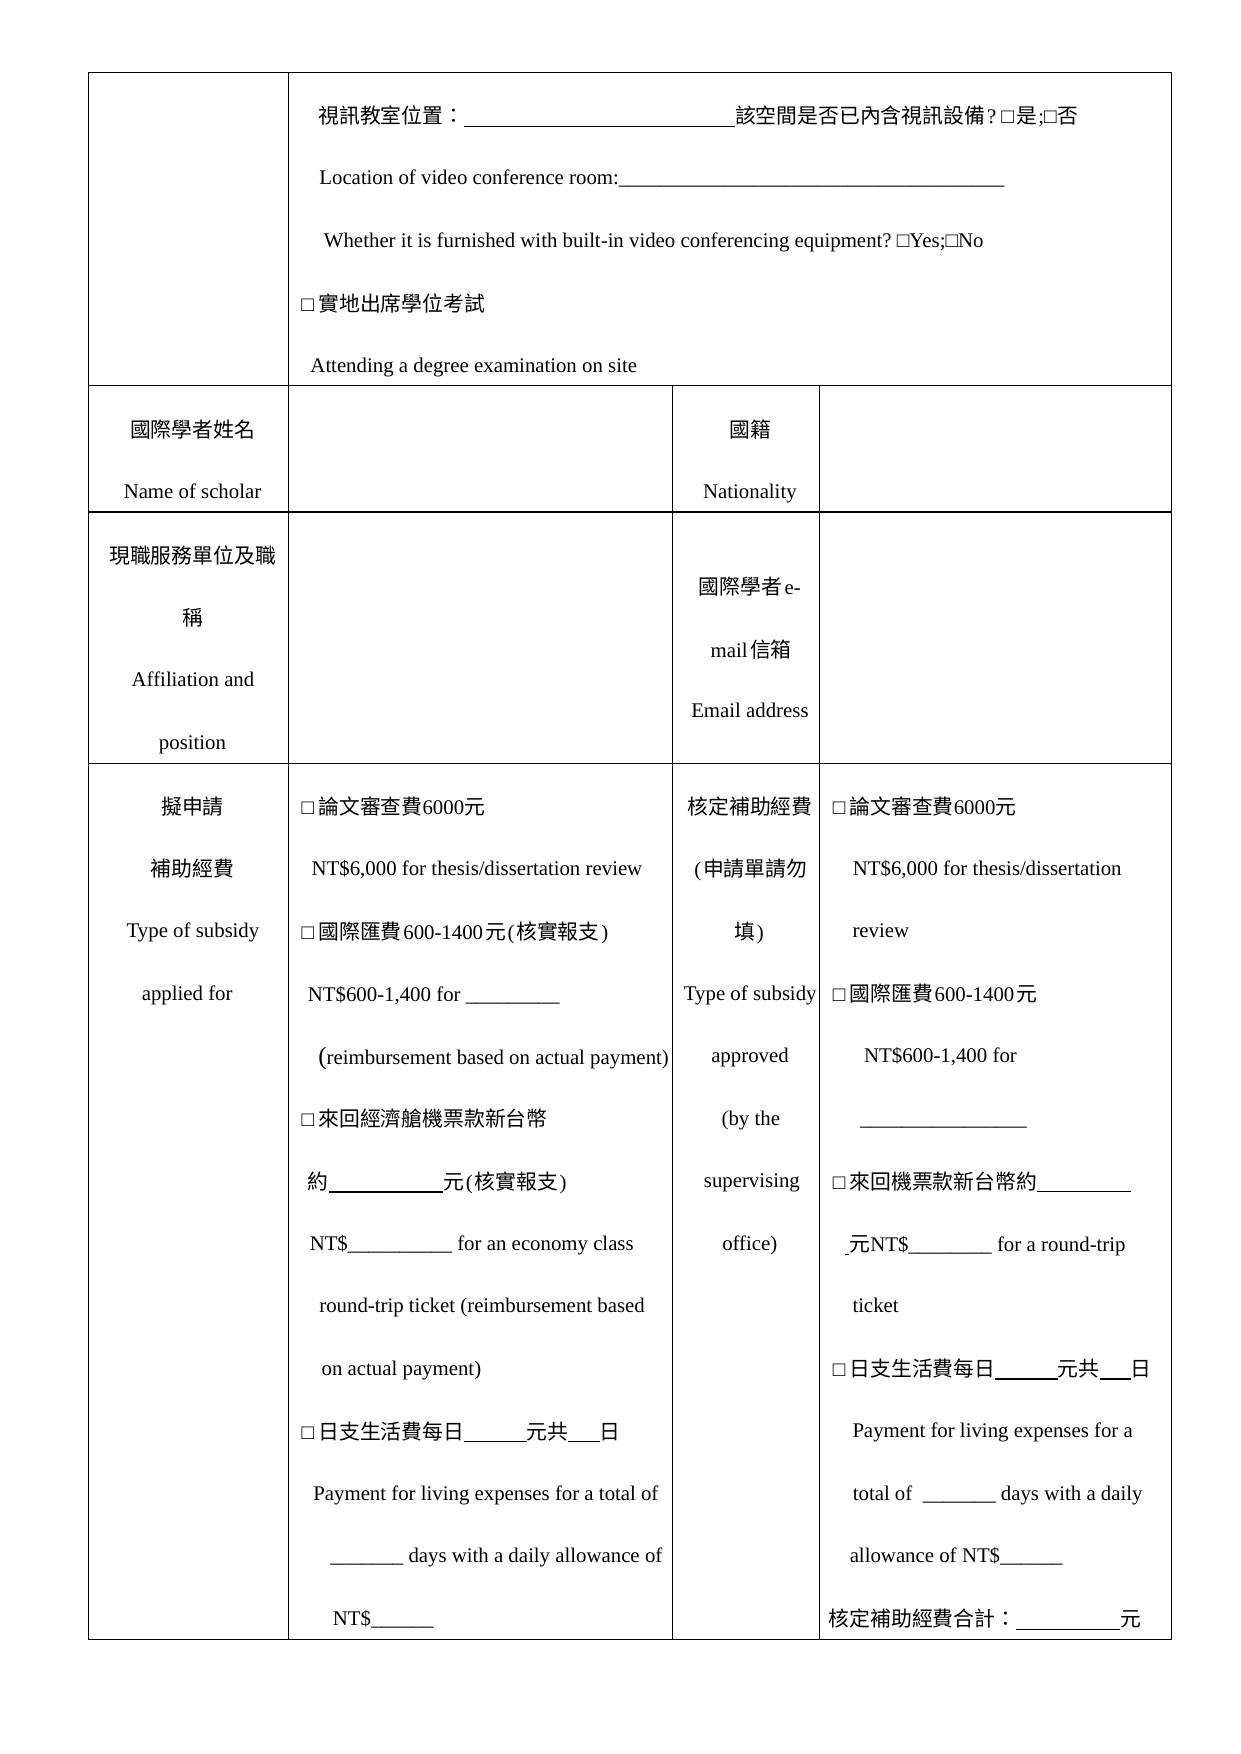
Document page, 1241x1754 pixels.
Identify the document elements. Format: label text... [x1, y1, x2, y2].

table_cell [820, 386, 1171, 511]
table_cell [820, 513, 1171, 762]
table_cell 國籍 Nationality [673, 386, 819, 511]
table_cell 國際學者e-mail信箱 Email address [673, 513, 819, 762]
table_cell 核定補助經費 (申請單請勿填) Type of subsidy approved (by the supervising office) [673, 764, 819, 1638]
table_cell 視訊教室位置： 該空間是否已內含視訊設備? □是;□否 Location of video conference room:_____________________________________ Whether it is furnished with built-in video conferencing equipment? □Yes;□No □實地出席學位考試 Attending a degree examination on site [289, 73, 1171, 385]
table_cell 擬申請 補助經費 Type of subsidy applied for [89, 764, 288, 1638]
table_cell [89, 73, 288, 385]
table_cell □論文審查費6000元 NT$6,000 for thesis/dissertation review □國際匯費600-1400元 NT$600-1,400 for ________________ □來回機票款新台幣約 元NT$________ for a round-trip ticket □日支生活費每日 元共 日 Payment for living expenses for a total of _______ days with a daily allowance of NT$______ 核定補助經費合計： 元 [820, 764, 1171, 1638]
table_cell □論文審查費6000元 NT$6,000 for thesis/dissertation review □國際匯費600-1400元(核實報支) NT$600-1,400 for _________ (reimbursement based on actual payment) □來回經濟艙機票款新台幣 約 元(核實報支) NT$__________ for an economy class round-trip ticket (reimbursement based on actual payment) □日支生活費每日 元共 日 Payment for living expenses for a total of _______ days with a daily allowance of NT$______ [289, 764, 672, 1638]
table_cell [289, 513, 672, 762]
table_cell [289, 386, 672, 511]
table_cell 現職服務單位及職稱 Affiliation and position [89, 513, 288, 762]
table_cell 國際學者姓名 Name of scholar [89, 386, 288, 511]
